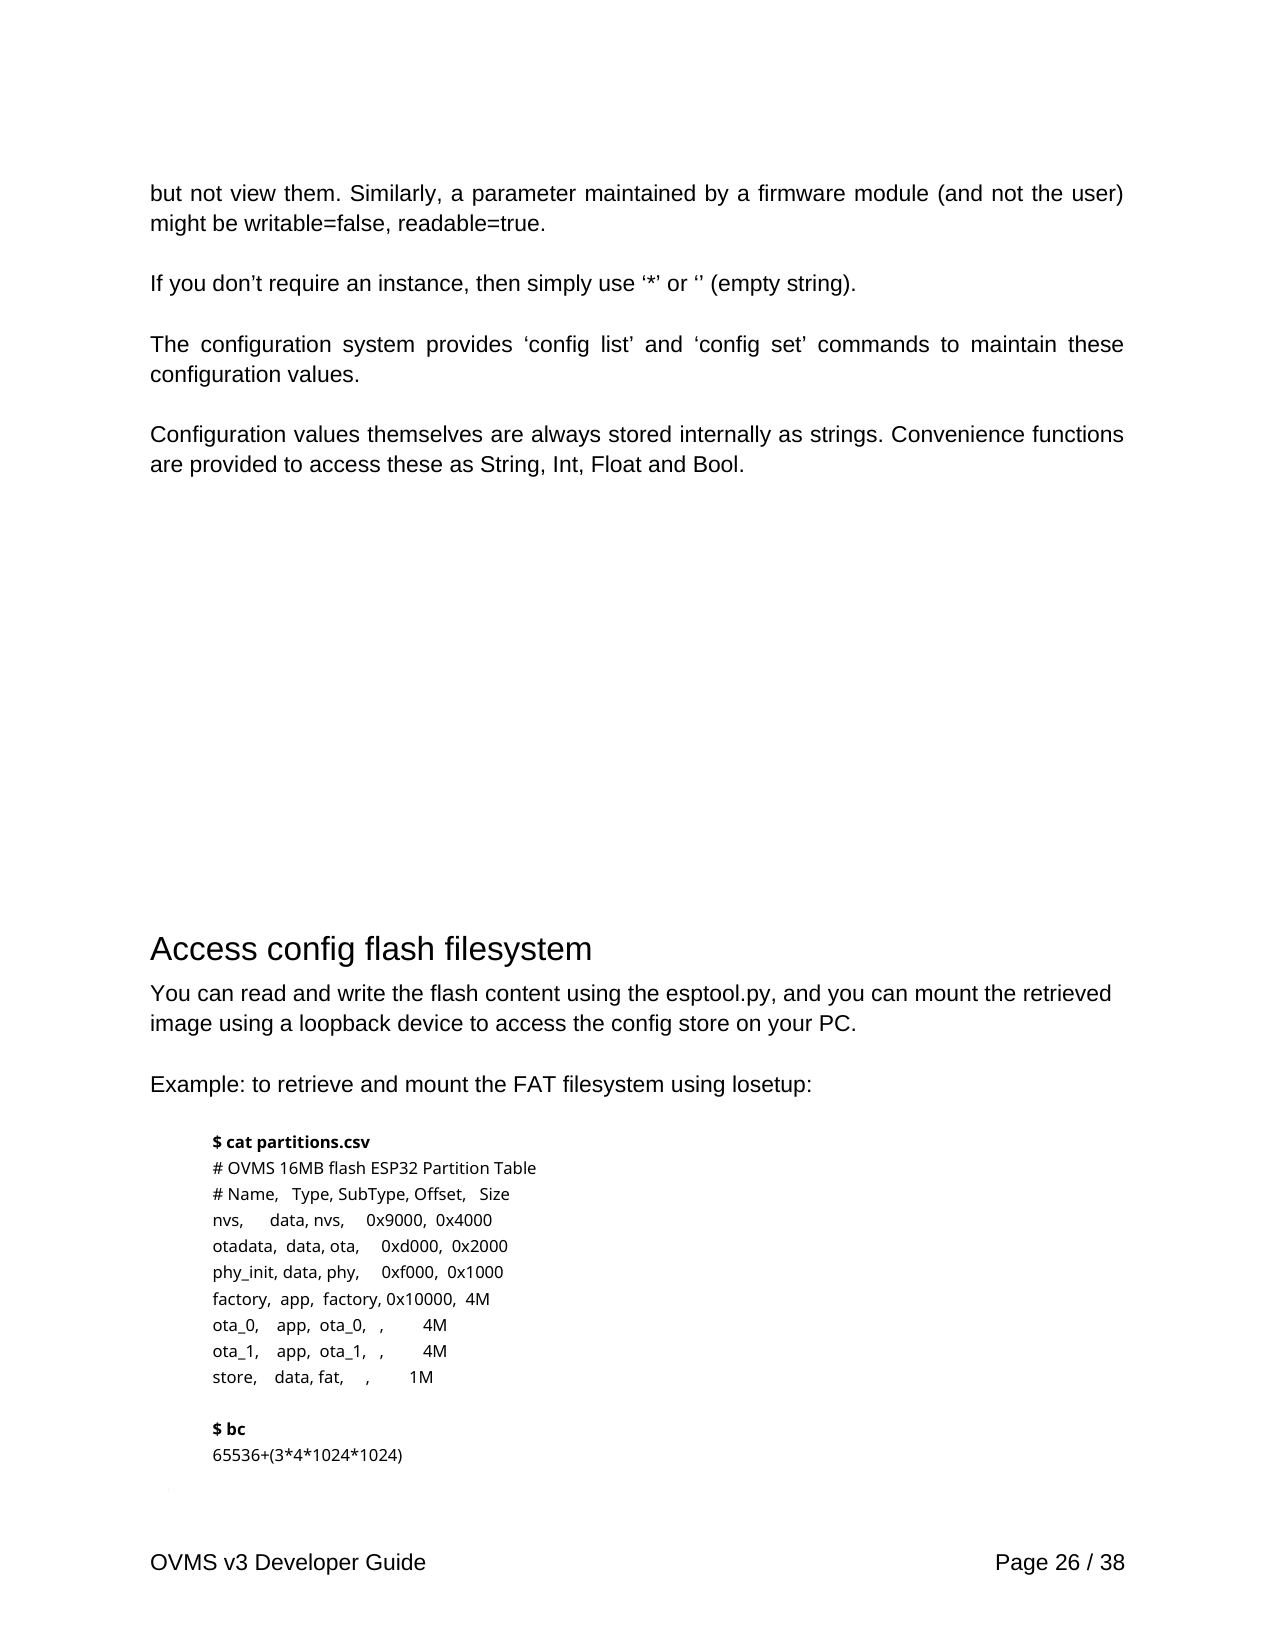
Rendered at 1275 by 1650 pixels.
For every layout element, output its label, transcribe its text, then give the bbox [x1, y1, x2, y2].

text # Name, Type, SubType, Offset, Size [212, 1183, 1125, 1206]
text otadata, data, ota, 0xd000, 0x2000 [212, 1235, 1125, 1258]
text factory, app, factory, 0x10000, 4M [212, 1287, 1125, 1310]
text nvs, data, nvs, 0x9000, 0x4000 [212, 1209, 1125, 1232]
subtitle Access config flash filesystem [150, 929, 1125, 967]
text Configuration values themselves are always stored internally as strings. Convenience functions are provided to access these as String, Int, Float and Bool. [150, 421, 1125, 478]
text Example: to retrieve and mount the FAT filesystem using losetup: [150, 1071, 1125, 1097]
text $ cat partitions.csv [212, 1131, 1125, 1154]
text If you don’t require an instance, then simply use ‘*’ or ‘’ (empty string). [150, 270, 1125, 296]
text ota_0, app, ota_0, , 4M [212, 1313, 1125, 1336]
text ota_1, app, ota_1, , 4M [212, 1339, 1125, 1362]
text phy_init, data, phy, 0xf000, 0x1000 [212, 1261, 1125, 1284]
text but not view them. Similarly, a parameter maintained by a firmware module (and not the user) might be writable=false, readable=true. [150, 179, 1125, 236]
text $ bc [212, 1417, 1125, 1440]
text # OVMS 16MB flash ESP32 Partition Table [212, 1157, 1125, 1180]
text You can read and write the flash content using the esptool.py, and you can mount the retrieved image using a loopback device to access the config store on your PC. [150, 980, 1125, 1036]
text store, data, fat, , 1M [212, 1365, 1125, 1388]
text The configuration system provides ‘config list’ and ‘config set’ commands to maintain these configuration values. [150, 331, 1125, 387]
text 65536+(3*4*1024*1024) [212, 1443, 1125, 1466]
